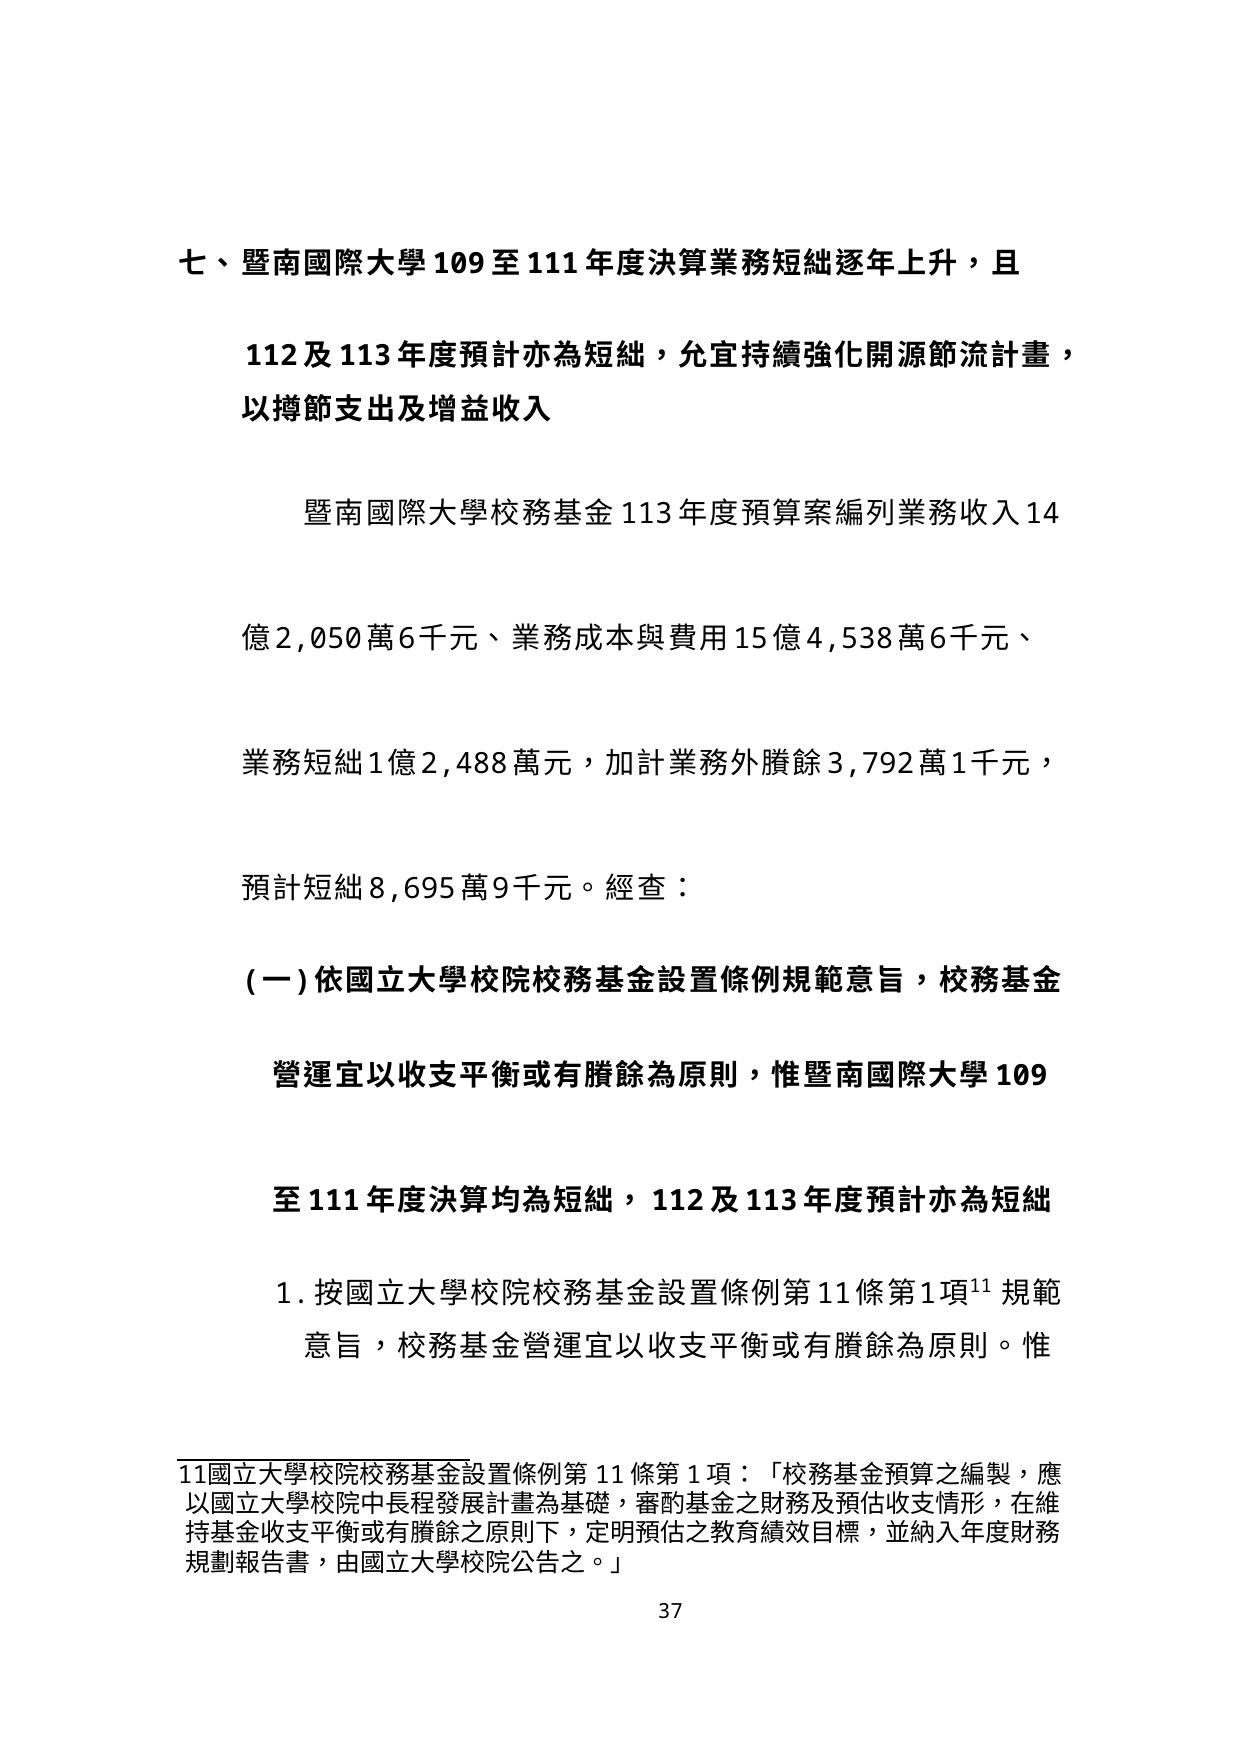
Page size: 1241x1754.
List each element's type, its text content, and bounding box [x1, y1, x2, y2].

text (一)依國立大學校院校務基金設置條例規範意旨，校務基金營運宜以收支平衡或有賸餘為原則，惟暨南國際大學109至111年度決算均為短絀，112及113年度預計亦為短絀 [236, 927, 1063, 1240]
text 七、暨南國際大學109至111年度決算業務短絀逐年上升，且112及113年度預計亦為短絀，允宜持續強化開源節流計畫，以撙節支出及增益收入 [177, 177, 1063, 427]
text 國立大學校院校務基金設置條例第11條第1項：「校務基金預算之編製，應以國立大學校院中長程發展計畫為基礎，審酌基金之財務及預估收支情形，在維持基金收支平衡或有賸餘之原則下，定明預估之教育績效目標，並納入年度財務規劃報告書，由國立大學校院公告之。」 [177, 1460, 1063, 1577]
text 1.按國立大學校院校務基金設置條例第11條第1項規範意旨，校務基金營運宜以收支平衡或有賸餘為原則。惟 [266, 1240, 1063, 1365]
text 暨南國際大學校務基金113年度預算案編列業務收入14億2,050萬6千元、業務成本與費用15億4,538萬6千元、業務短絀1億2,488萬元，加計業務外賸餘3,792萬1千元，預計短絀8,695萬9千元。經查： [236, 427, 1063, 927]
